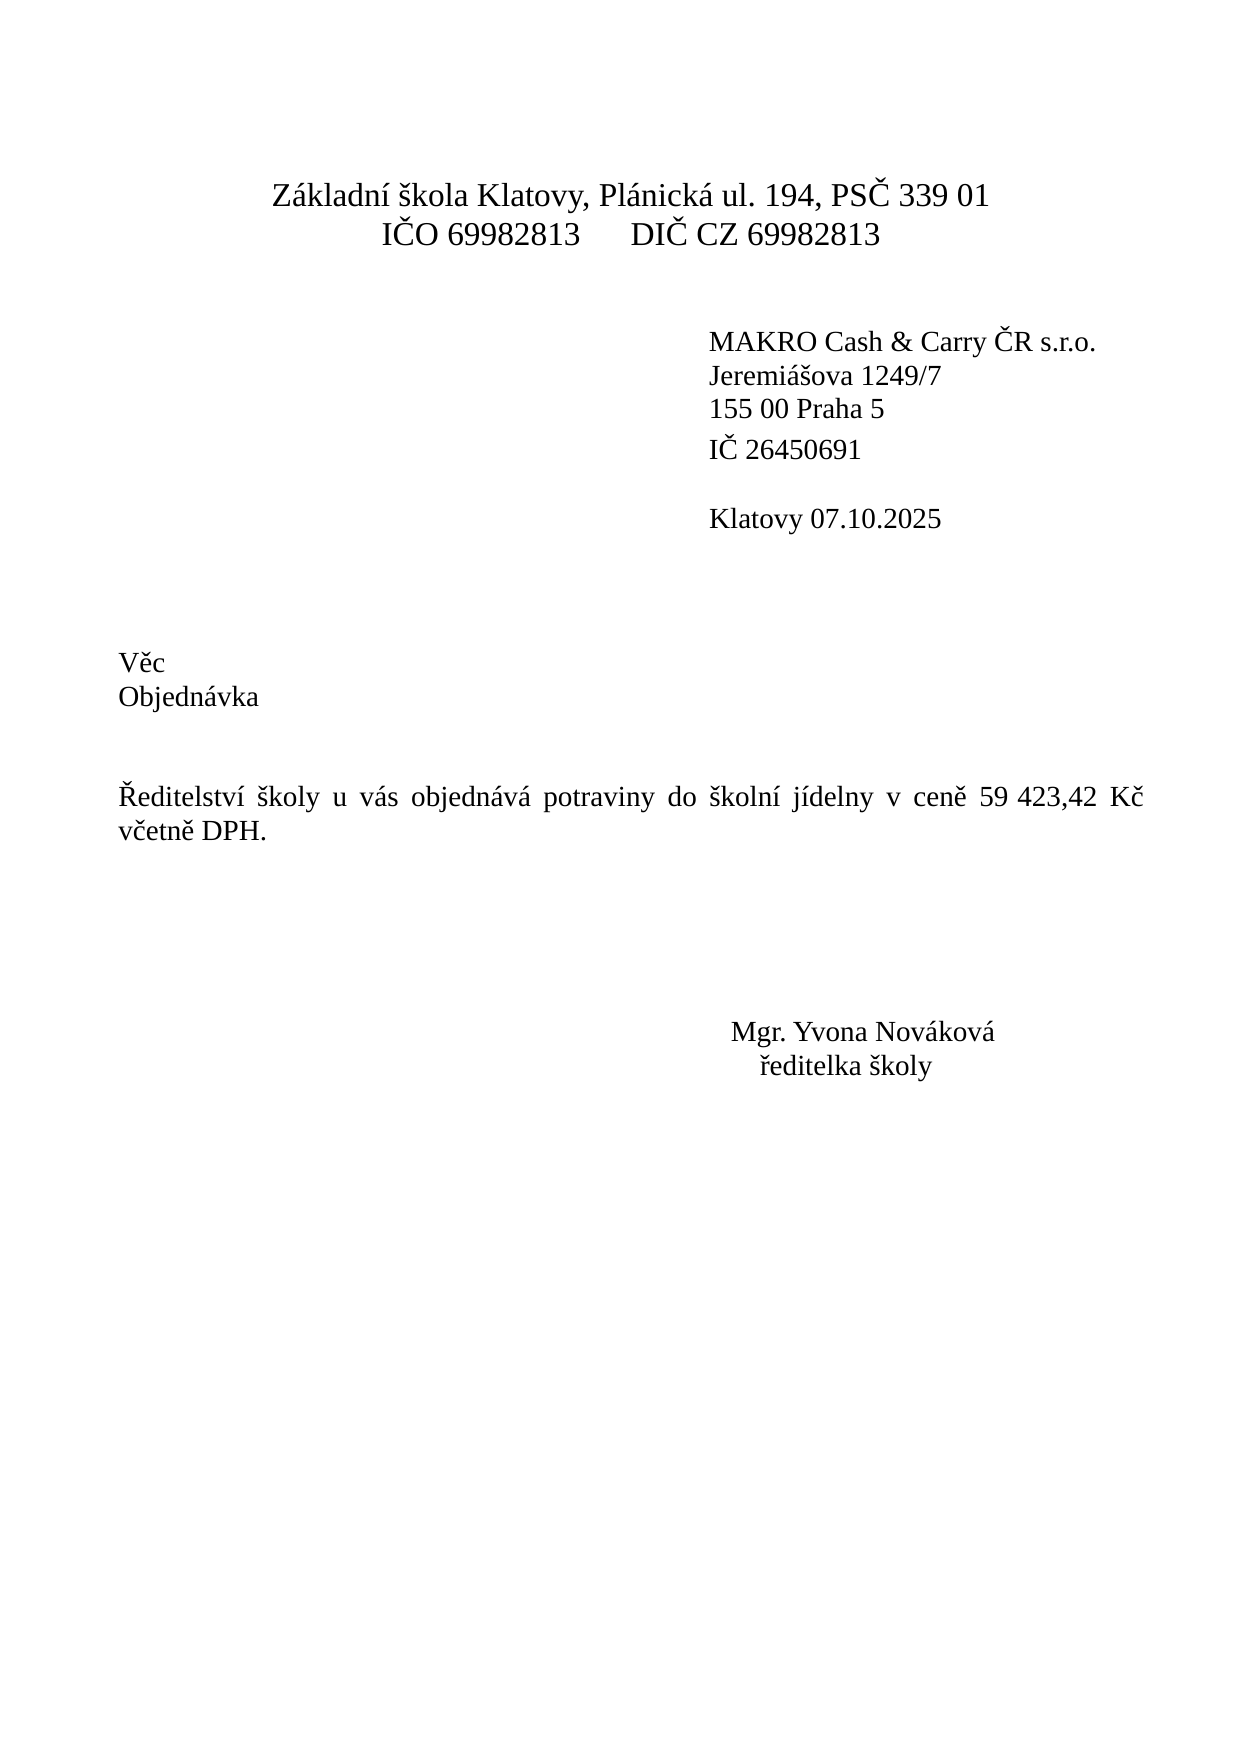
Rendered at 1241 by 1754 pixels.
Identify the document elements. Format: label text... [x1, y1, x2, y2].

text ředitelka školy [118, 1048, 1144, 1081]
text Ředitelství školy u vás objednává potraviny do školní jídelny v ceně 59 423,42 Kč včetně DPH. [118, 779, 1144, 846]
text Základní škola Klatovy, Plánická ul. 194, PSČ 339 01 [118, 176, 1144, 214]
text Objednávka [118, 679, 1144, 712]
text Klatovy 07.10.2025 [118, 501, 1144, 535]
text Věc [118, 645, 1144, 679]
text 155 00 Praha 5 [266, 391, 1144, 425]
text MAKRO Cash & Carry ČR s.r.o. Jeremiášova 1249/7 [266, 324, 1144, 391]
text IČ 26450691 [266, 425, 1144, 468]
text IČO 69982813 DIČ CZ 69982813 [118, 214, 1144, 252]
text Mgr. Yvona Nováková [118, 1014, 1144, 1048]
